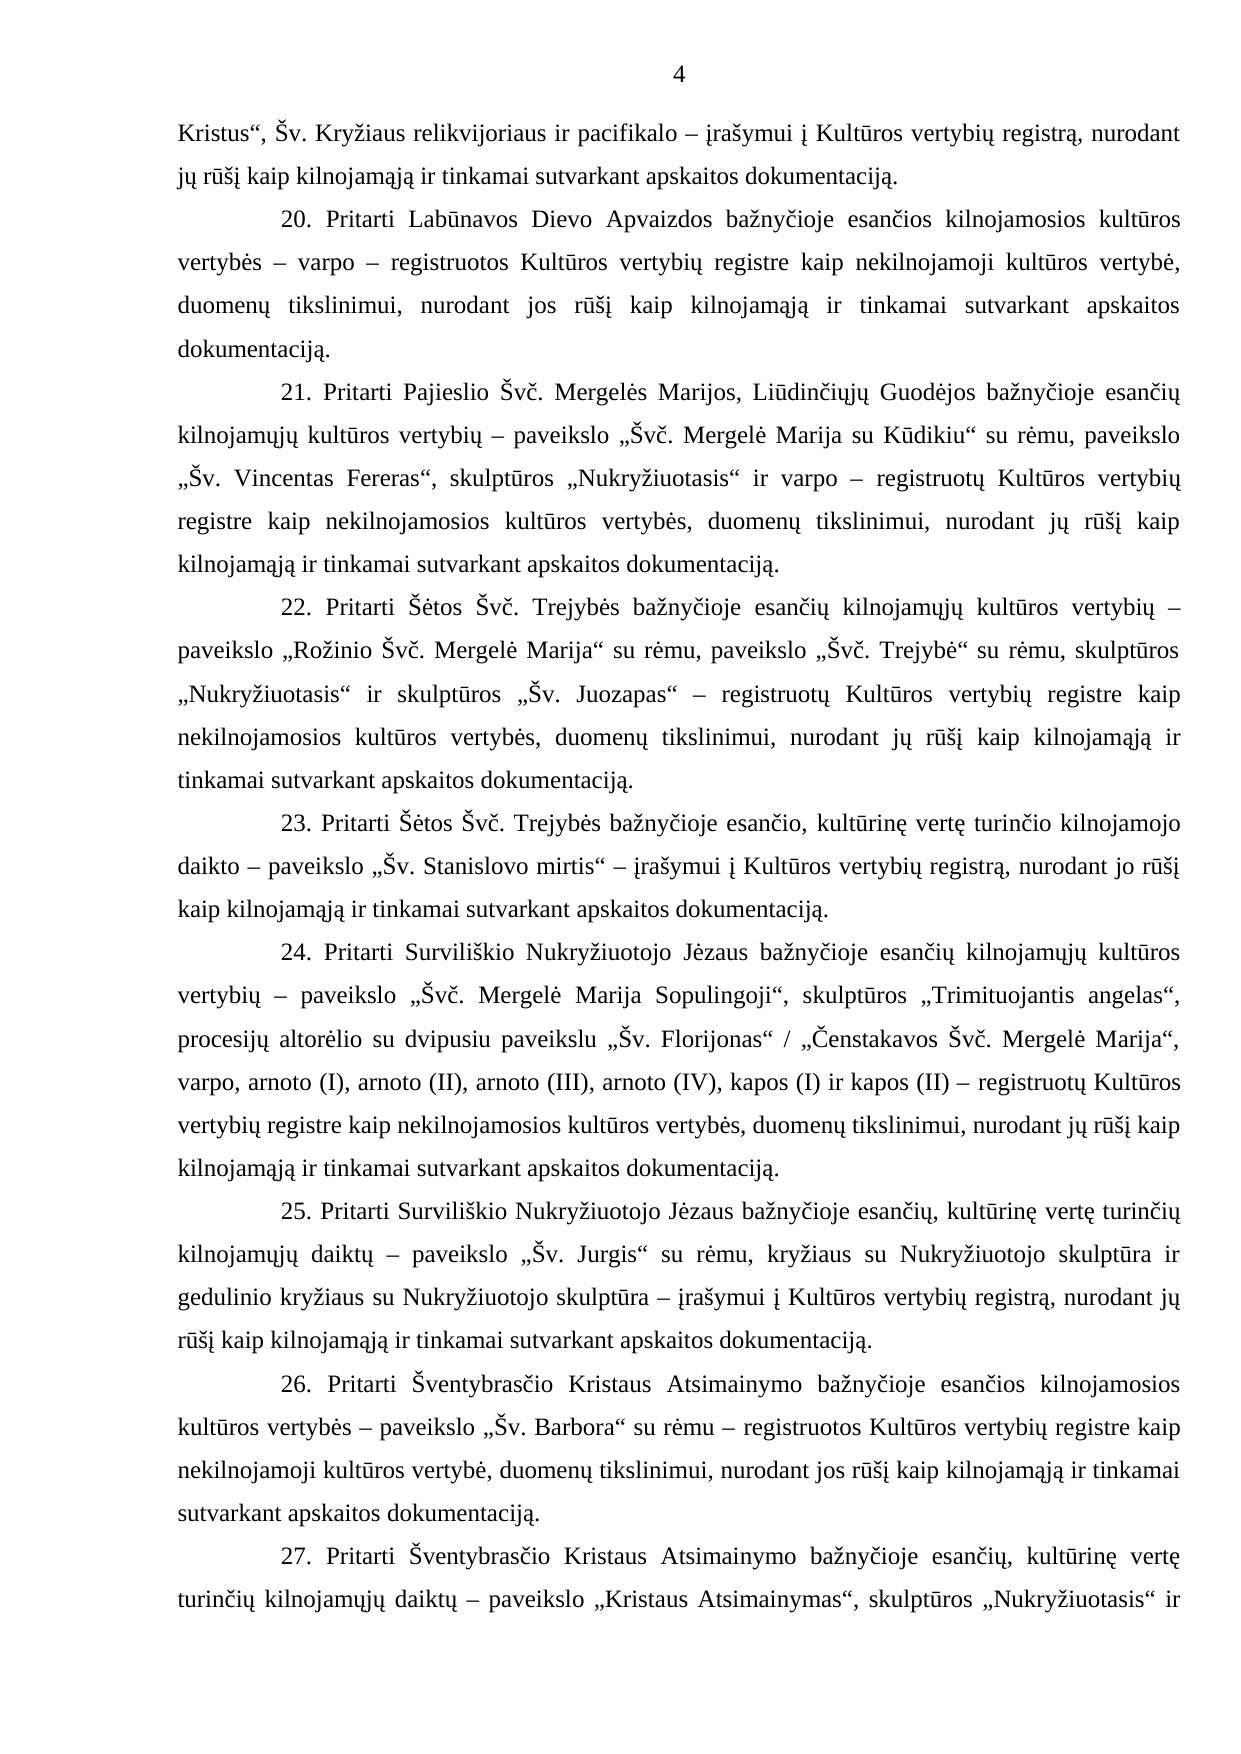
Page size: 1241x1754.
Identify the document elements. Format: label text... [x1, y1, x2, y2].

text Kristus“, Šv. Kryžiaus relikvijoriaus ir pacifikalo – įrašymui į Kultūros vertybių registrą, nurodant jų rūšį kaip kilnojamąją ir tinkamai sutvarkant apskaitos dokumentaciją. [177, 118, 1181, 190]
text 24. Pritarti Surviliškio Nukryžiuotojo Jėzaus bažnyčioje esančių kilnojamųjų kultūros vertybių – paveikslo „Švč. Mergelė Marija Sopulingoji“, skulptūros „Trimituojantis angelas“, procesijų altorėlio su dvipusiu paveikslu „Šv. Florijonas“ / „Čenstakavos Švč. Mergelė Marija“, varpo, arnoto (I), arnoto (II), arnoto (III), arnoto (IV), kapos (I) ir kapos (II) – registruotų Kultūros vertybių registre kaip nekilnojamosios kultūros vertybės, duomenų tikslinimui, nurodant jų rūšį kaip kilnojamąją ir tinkamai sutvarkant apskaitos dokumentaciją. [177, 937, 1181, 1182]
text 23. Pritarti Šėtos Švč. Trejybės bažnyčioje esančio, kultūrinę vertę turinčio kilnojamojo daikto – paveikslo „Šv. Stanislovo mirtis“ – įrašymui į Kultūros vertybių registrą, nurodant jo rūšį kaip kilnojamąją ir tinkamai sutvarkant apskaitos dokumentaciją. [177, 808, 1181, 923]
text 26. Pritarti Šventybrasčio Kristaus Atsimainymo bažnyčioje esančios kilnojamosios kultūros vertybės – paveikslo „Šv. Barbora“ su rėmu – registruotos Kultūros vertybių registre kaip nekilnojamoji kultūros vertybė, duomenų tikslinimui, nurodant jos rūšį kaip kilnojamąją ir tinkamai sutvarkant apskaitos dokumentaciją. [177, 1369, 1181, 1527]
text 27. Pritarti Šventybrasčio Kristaus Atsimainymo bažnyčioje esančių, kultūrinę vertę turinčių kilnojamųjų daiktų – paveikslo „Kristaus Atsimainymas“, skulptūros „Nukryžiuotasis“ ir [177, 1541, 1181, 1613]
text 21. Pritarti Pajieslio Švč. Mergelės Marijos, Liūdinčiųjų Guodėjos bažnyčioje esančių kilnojamųjų kultūros vertybių – paveikslo „Švč. Mergelė Marija su Kūdikiu“ su rėmu, paveikslo „Šv. Vincentas Fereras“, skulptūros „Nukryžiuotasis“ ir varpo – registruotų Kultūros vertybių registre kaip nekilnojamosios kultūros vertybės, duomenų tikslinimui, nurodant jų rūšį kaip kilnojamąją ir tinkamai sutvarkant apskaitos dokumentaciją. [177, 377, 1181, 578]
text 22. Pritarti Šėtos Švč. Trejybės bažnyčioje esančių kilnojamųjų kultūros vertybių – paveikslo „Rožinio Švč. Mergelė Marija“ su rėmu, paveikslo „Švč. Trejybė“ su rėmu, skulptūros „Nukryžiuotasis“ ir skulptūros „Šv. Juozapas“ – registruotų Kultūros vertybių registre kaip nekilnojamosios kultūros vertybės, duomenų tikslinimui, nurodant jų rūšį kaip kilnojamąją ir tinkamai sutvarkant apskaitos dokumentaciją. [177, 592, 1181, 794]
text 20. Pritarti Labūnavos Dievo Apvaizdos bažnyčioje esančios kilnojamosios kultūros vertybės – varpo – registruotos Kultūros vertybių registre kaip nekilnojamoji kultūros vertybė, duomenų tikslinimui, nurodant jos rūšį kaip kilnojamąją ir tinkamai sutvarkant apskaitos dokumentaciją. [177, 204, 1181, 362]
text 25. Pritarti Surviliškio Nukryžiuotojo Jėzaus bažnyčioje esančių, kultūrinę vertę turinčių kilnojamųjų daiktų – paveikslo „Šv. Jurgis“ su rėmu, kryžiaus su Nukryžiuotojo skulptūra ir gedulinio kryžiaus su Nukryžiuotojo skulptūra – įrašymui į Kultūros vertybių registrą, nurodant jų rūšį kaip kilnojamąją ir tinkamai sutvarkant apskaitos dokumentaciją. [177, 1196, 1181, 1354]
